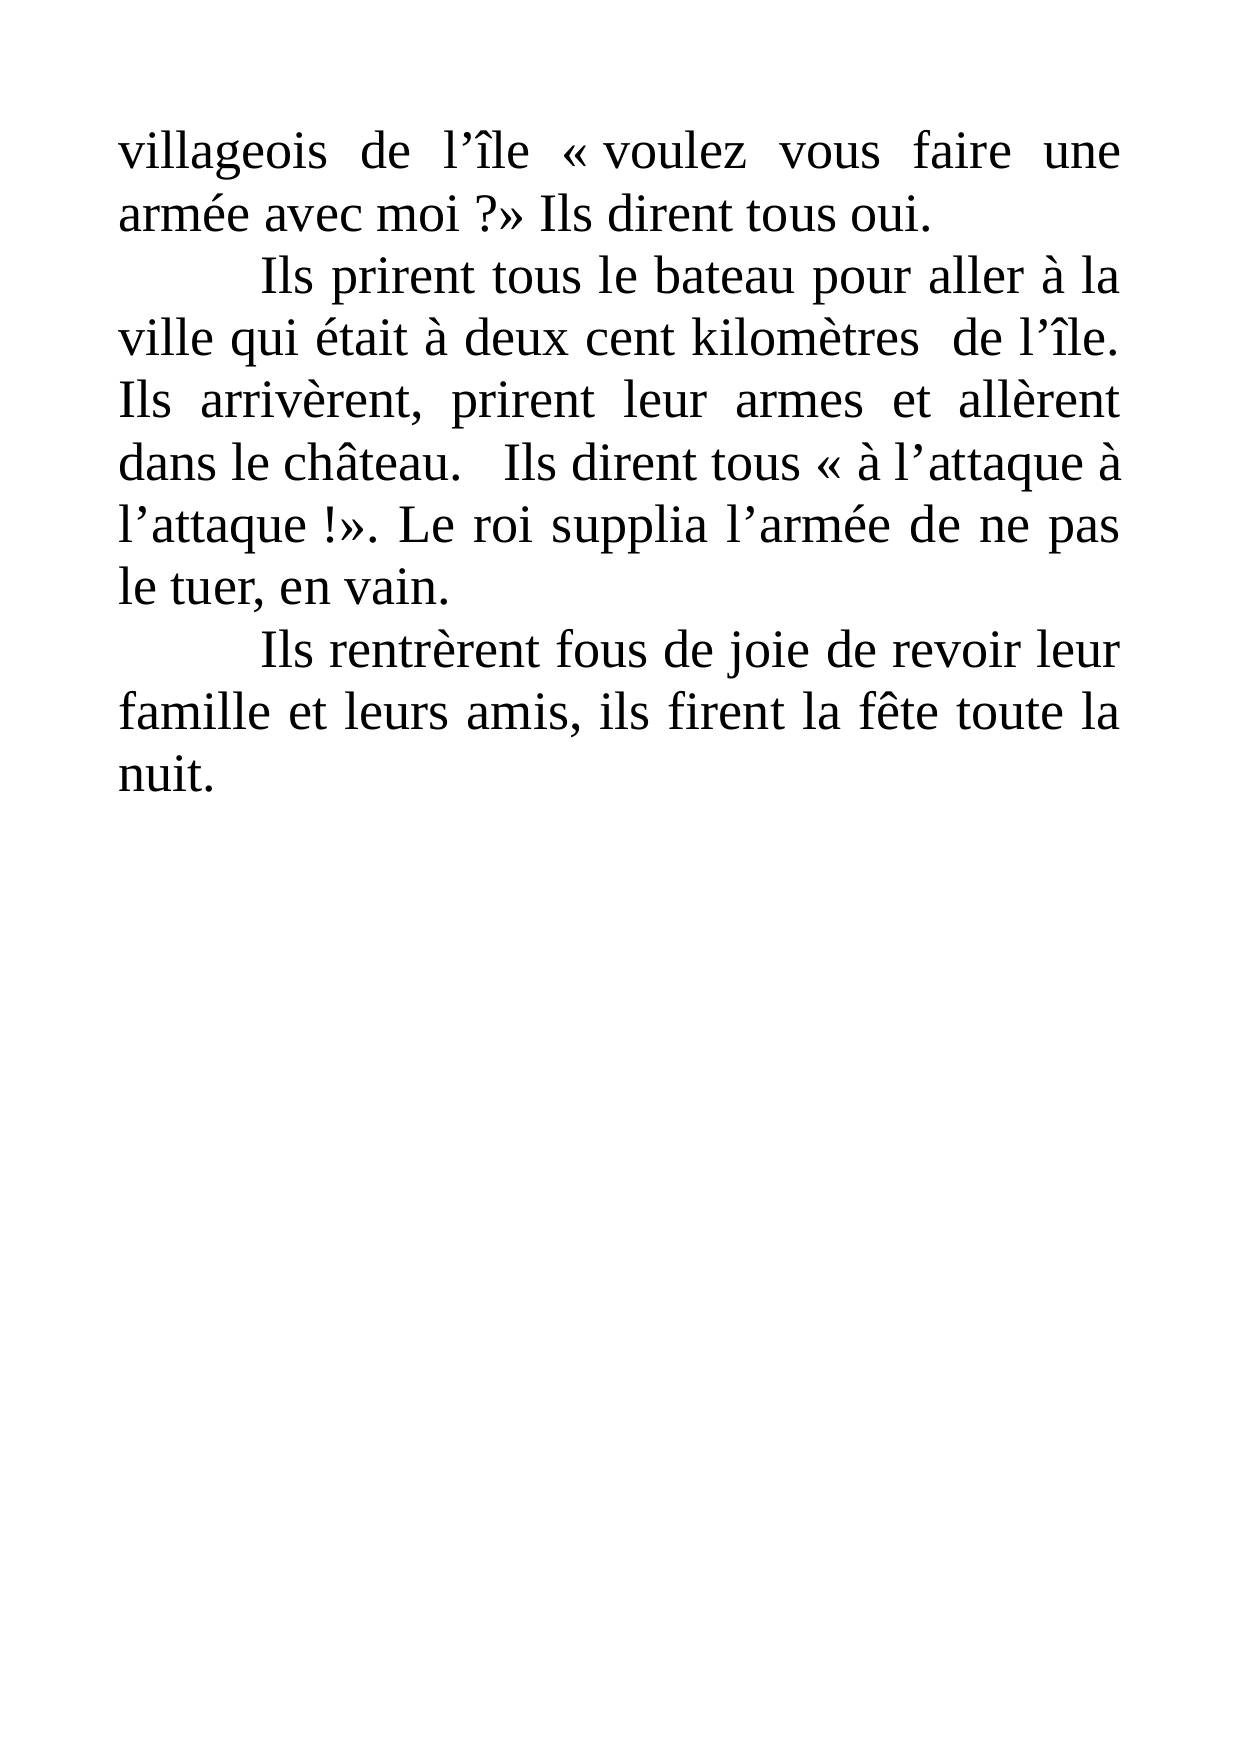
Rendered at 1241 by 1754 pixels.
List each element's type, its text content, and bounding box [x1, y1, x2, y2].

text Ils prirent tous le bateau pour aller à la ville qui était à deux cent kilomètres de l’île. Ils arrivèrent, prirent leur armes et allèrent dans le château. Ils dirent tous « à l’attaque à l’attaque !». Le roi supplia l’armée de ne pas le tuer, en vain. [118, 243, 1122, 616]
text Ils rentrèrent fous de joie de revoir leur famille et leurs amis, ils firent la fête toute la nuit. [118, 616, 1122, 803]
text villageois de l’île « voulez vous faire une armée avec moi ?» Ils dirent tous oui. [118, 118, 1122, 243]
